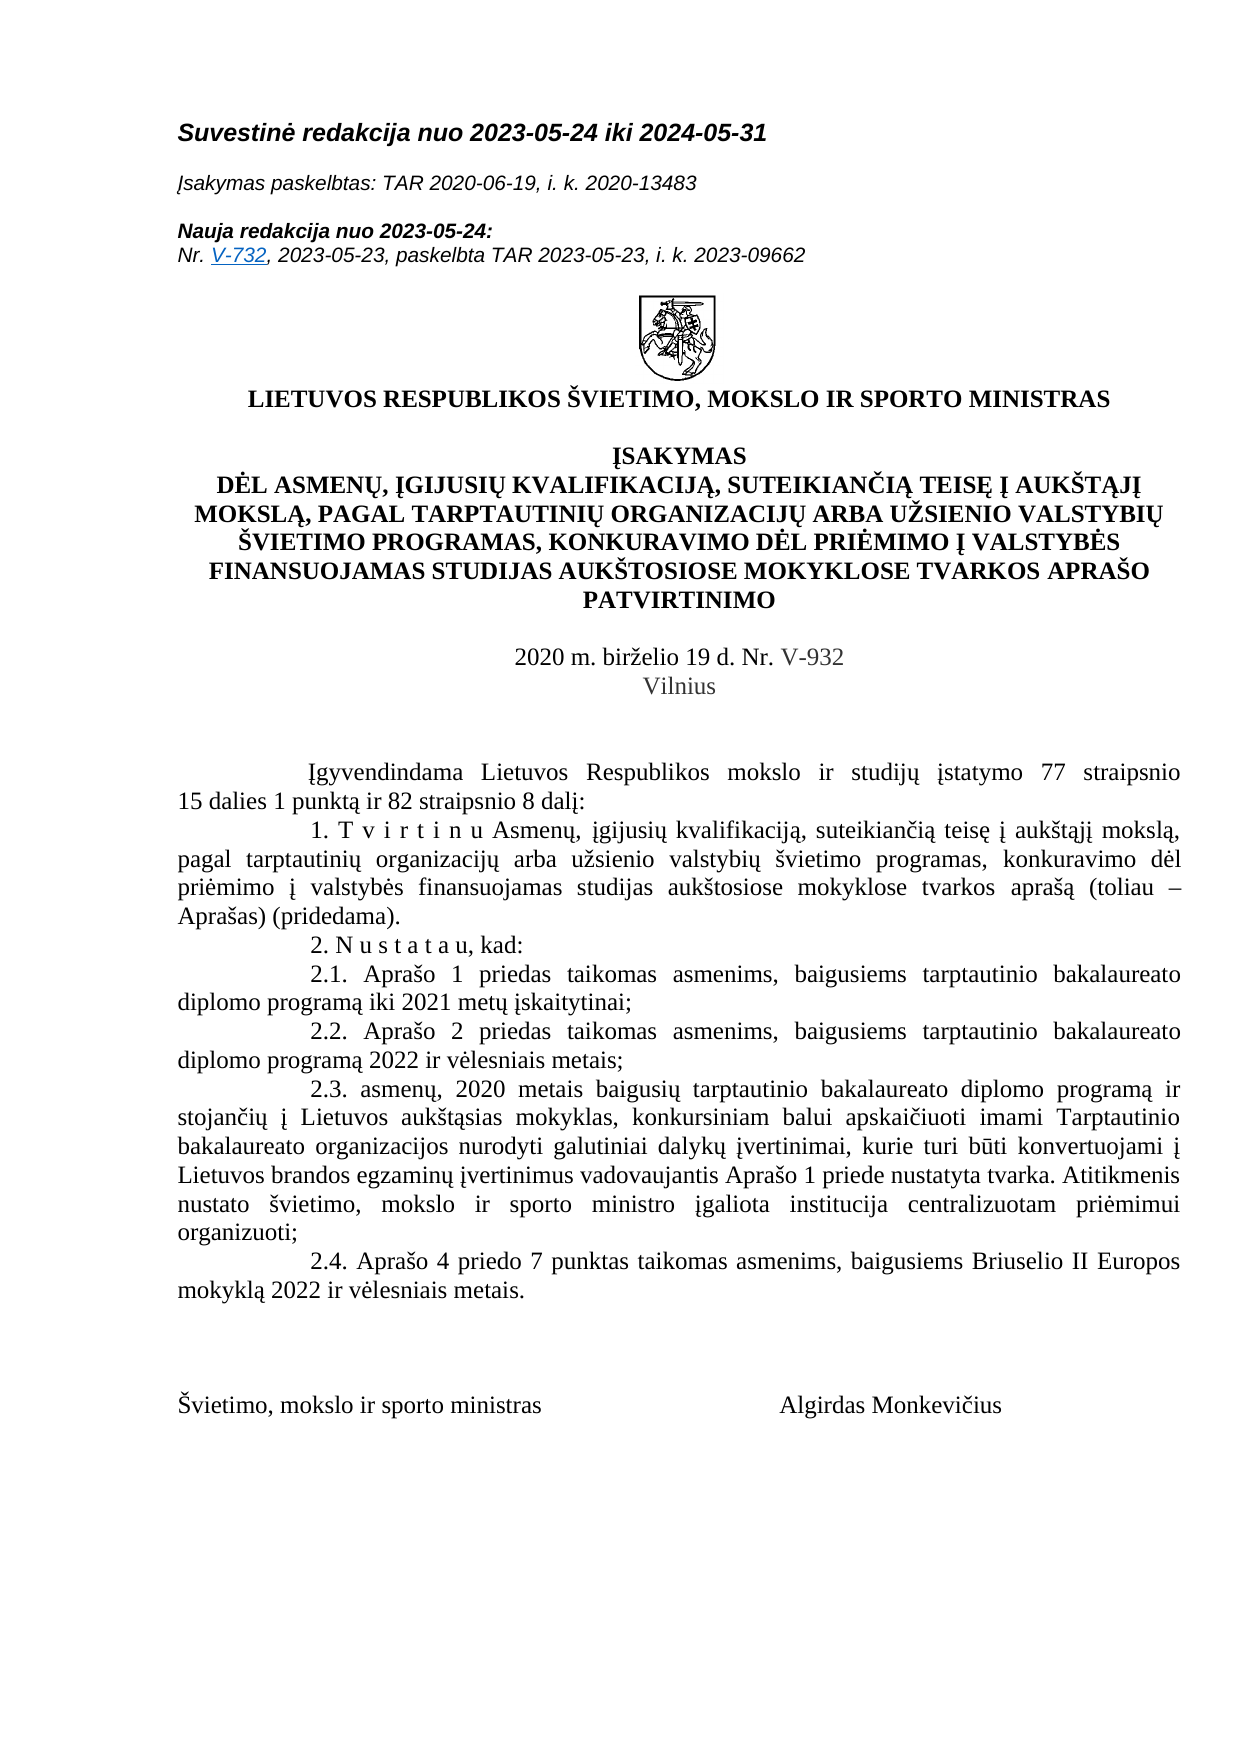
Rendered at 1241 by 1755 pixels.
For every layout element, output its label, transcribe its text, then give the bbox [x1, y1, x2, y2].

text ĮSAKYMAS [177, 441, 1181, 470]
text Suvestinė redakcija nuo 2023-05-24 iki 2024-05-31 [177, 118, 1181, 147]
text 1. T v i r t i n u Asmenų, įgijusių kvalifikaciją, suteikiančią teisę į aukštąjį mokslą, pagal tarptautinių organizacijų arba užsienio valstybių švietimo programas, konkuravimo dėl priėmimo į valstybės finansuojamas studijas aukštosiose mokyklose tvarkos aprašą (toliau – Aprašas) (pridedama). [177, 815, 1181, 930]
text Švietimo, mokslo ir sporto ministras Algirdas Monkevičius [177, 1390, 1181, 1419]
text 2.4. Aprašo 4 priedo 7 punktas taikomas asmenims, baigusiems Briuselio II Europos mokyklą 2022 ir vėlesniais metais. [177, 1246, 1181, 1304]
text 2.3. asmenų, 2020 metais baigusių tarptautinio bakalaureato diplomo programą ir stojančių į Lietuvos aukštąsias mokyklas, konkursiniam balui apskaičiuoti imami Tarptautinio bakalaureato organizacijos nurodyti galutiniai dalykų įvertinimai, kurie turi būti konvertuojami į Lietuvos brandos egzaminų įvertinimus vadovaujantis Aprašo 1 priede nustatyta tvarka. Atitikmenis nustato švietimo, mokslo ir sporto ministro įgaliota institucija centralizuotam priėmimui organizuoti; [177, 1074, 1181, 1246]
text 2. N u s t a t a u, kad: [177, 930, 1181, 959]
text LIETUVOS RESPUBLIKOS ŠVIETIMO, MOKSLO IR SPORTO MINISTRAS [177, 384, 1181, 412]
text Nr. V-732, 2023-05-23, paskelbta TAR 2023-05-23, i. k. 2023-09662 [177, 243, 1181, 267]
text Įgyvendindama Lietuvos Respublikos mokslo ir studijų įstatymo 77 straipsnio 15 dalies 1 punktą ir 82 straipsnio 8 dalį: [177, 757, 1181, 815]
text Įsakymas paskelbtas: TAR 2020-06-19, i. k. 2020-13483 [177, 171, 1181, 195]
text 2020 m. birželio 19 d. Nr. V-932 [177, 642, 1181, 671]
text 2.1. Aprašo 1 priedas taikomas asmenims, baigusiems tarptautinio bakalaureato diplomo programą iki 2021 metų įskaitytinai; [177, 959, 1181, 1016]
text Vilnius [177, 671, 1181, 700]
text Nauja redakcija nuo 2023-05-24: [177, 219, 1181, 243]
text 2.2. Aprašo 2 priedas taikomas asmenims, baigusiems tarptautinio bakalaureato diplomo programą 2022 ir vėlesniais metais; [177, 1016, 1181, 1074]
text DĖL ASMENŲ, ĮGIJUSIŲ KVALIFIKACIJĄ, SUTEIKIANČIĄ TEISĘ Į AUKŠTĄJĮ MOKSLĄ, PAGAL TARPTAUTINIŲ ORGANIZACIJŲ ARBA UŽSIENIO VALSTYBIŲ ŠVIETIMO PROGRAMAS, KONKURAVIMO DĖL PRIĖMIMO Į VALSTYBĖS FINANSUOJAMAS STUDIJAS AUKŠTOSIOSE MOKYKLOSE TVARKOS APRAŠO PATVIRTINIMO [177, 470, 1181, 614]
